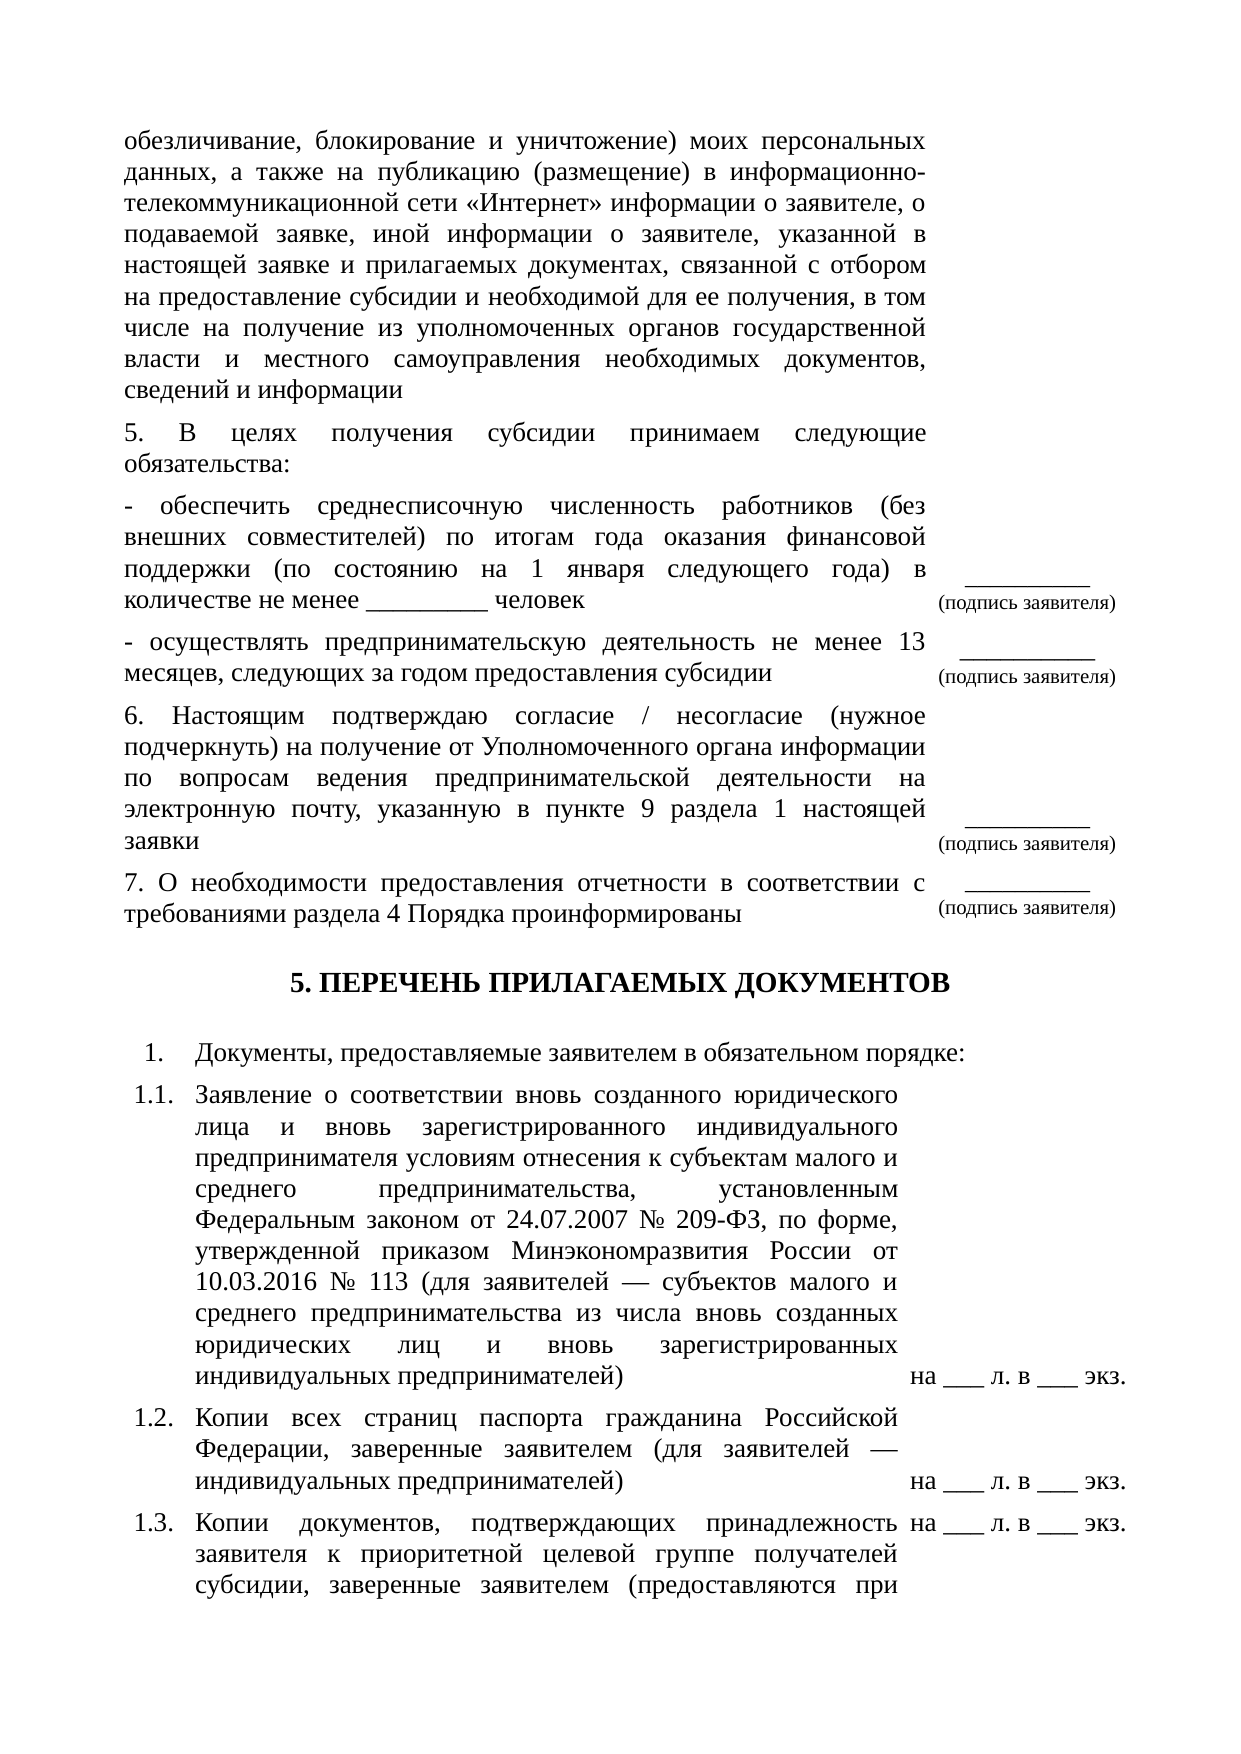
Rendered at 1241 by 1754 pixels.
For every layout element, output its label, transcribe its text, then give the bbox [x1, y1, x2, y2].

table_cell 7. О необходимости предоставления отчетности в соответствии с требованиями раздела 4 Порядка проинформированы [118, 861, 932, 934]
table_cell 1.1. [118, 1073, 189, 1396]
table_cell __________ (подпись заявителя) [932, 620, 1122, 693]
table_cell 5. В целях получения субсидии принимаем следующие обязательства: [118, 410, 932, 484]
table_cell - осуществлять предпринимательскую деятельность не менее 13 месяцев, следующих за годом предоставления субсидии [118, 620, 932, 693]
table_cell Копии документов, подтверждающих принадлежность заявителя к приоритетной целевой группе получателей субсидии, заверенные заявителем (предоставляются при [189, 1501, 904, 1606]
table_cell на ___ л. в ___ экз. [904, 1073, 1135, 1396]
table_cell [932, 118, 1122, 410]
table_cell обезличивание, блокирование и уничтожение) моих персональных данных, а также на публикацию (размещение) в информационно-телекоммуникационной сети «Интернет» информации о заявителе, о подаваемой заявке, иной информации о заявителе, указанной в настоящей заявке и прилагаемых документах, связанной с отбором на предоставление субсидии и необходимой для ее получения, в том числе на получение из уполномоченных органов государственной власти и местного самоуправления необходимых документов, сведений и информации [118, 118, 932, 410]
table_cell Заявление о соответствии вновь созданного юридического лица и вновь зарегистрированного индивидуального предпринимателя условиям отнесения к субъектам малого и среднего предпринимательства, установленным Федеральным законом от 24.07.2007 № 209-ФЗ, по форме, утвержденной приказом Минэкономразвития России от 10.03.2016 № 113 (для заявителей — субъектов малого и среднего предпринимательства из числа вновь созданных юридических лиц и вновь зарегистрированных индивидуальных предпринимателей) [189, 1073, 904, 1396]
table_cell на ___ л. в ___ экз. [904, 1396, 1135, 1501]
table_cell __________ (подпись заявителя) [932, 861, 1122, 934]
table_header 1. [118, 1030, 189, 1073]
table_cell __________ (подпись заявителя) [932, 694, 1122, 861]
table_cell - обеспечить среднесписочную численность работников (без внешних совместителей) по итогам года оказания финансовой поддержки (по состоянию на 1 января следующего года) в количестве не менее _________ человек [118, 484, 932, 620]
table_cell Копии всех страниц паспорта гражданина Российской Федерации, заверенные заявителем (для заявителей — индивидуальных предпринимателей) [189, 1396, 904, 1501]
table_cell [932, 410, 1122, 484]
table_cell 6. Настоящим подтверждаю согласие / несогласие (нужное подчеркнуть) на получение от Уполномоченного органа информации по вопросам ведения предпринимательской деятельности на электронную почту, указанную в пункте 9 раздела 1 настоящей заявки [118, 694, 932, 861]
table_cell на ___ л. в ___ экз. [904, 1501, 1135, 1606]
table_cell 1.3. [118, 1501, 189, 1606]
text 5. ПЕРЕЧЕНЬ ПРИЛАГАЕМЫХ ДОКУМЕНТОВ [118, 966, 1122, 999]
table_cell 1.2. [118, 1396, 189, 1501]
table_cell __________ (подпись заявителя) [932, 484, 1122, 620]
table_header Документы, предоставляемые заявителем в обязательном порядке: [189, 1030, 1135, 1073]
